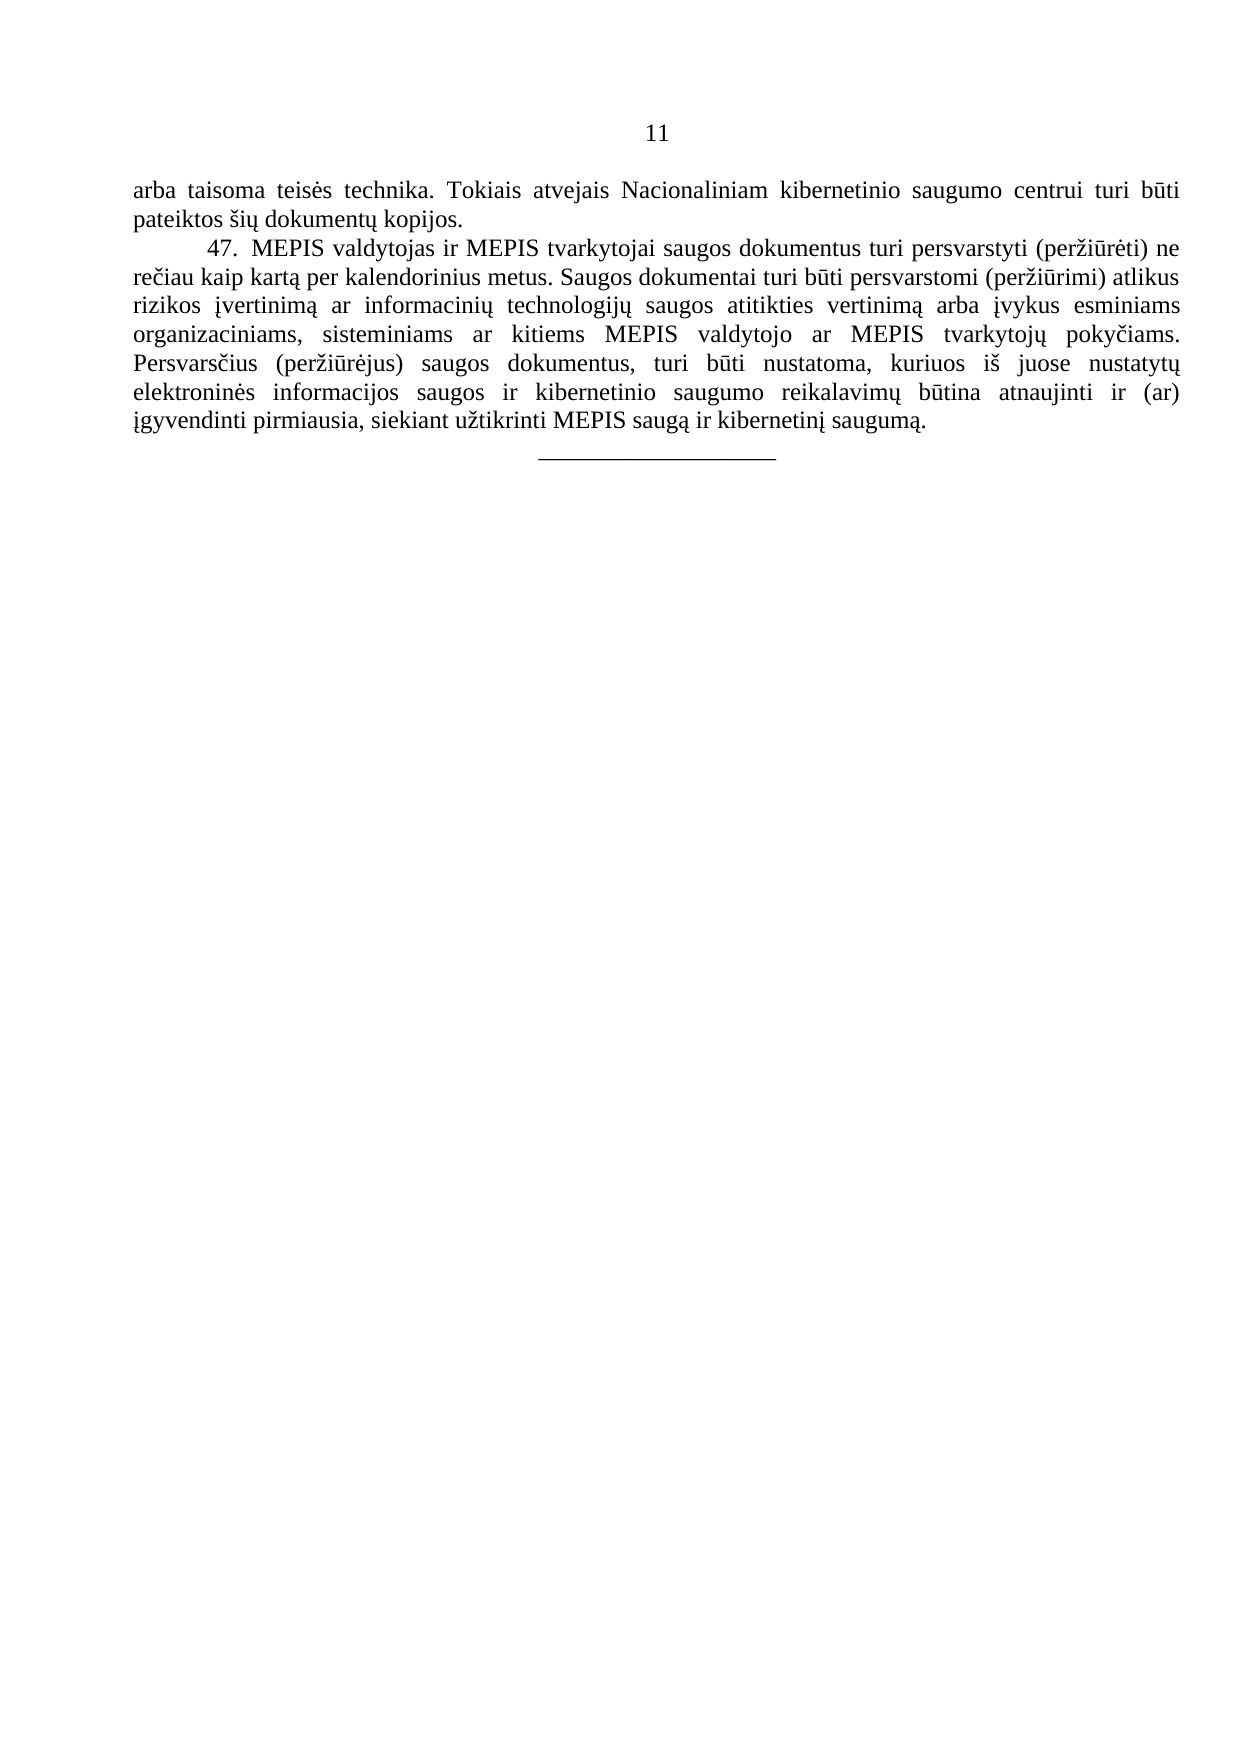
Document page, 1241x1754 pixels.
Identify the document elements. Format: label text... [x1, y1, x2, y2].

text 47. MEPIS valdytojas ir MEPIS tvarkytojai saugos dokumentus turi persvarstyti (peržiūrėti) ne rečiau kaip kartą per kalendorinius metus. Saugos dokumentai turi būti persvarstomi (peržiūrimi) atlikus rizikos įvertinimą ar informacinių technologijų saugos atitikties vertinimą arba įvykus esminiams organizaciniams, sisteminiams ar kitiems MEPIS valdytojo ar MEPIS tvarkytojų pokyčiams. Persvarsčius (peržiūrėjus) saugos dokumentus, turi būti nustatoma, kuriuos iš juose nustatytų elektroninės informacijos saugos ir kibernetinio saugumo reikalavimų būtina atnaujinti ir (ar) įgyvendinti pirmiausia, siekiant užtikrinti MEPIS saugą ir kibernetinį saugumą. [133, 233, 1181, 434]
text ___________________ [133, 434, 1181, 463]
text arba taisoma teisės technika. Tokiais atvejais Nacionaliniam kibernetinio saugumo centrui turi būti pateiktos šių dokumentų kopijos. [133, 176, 1181, 233]
